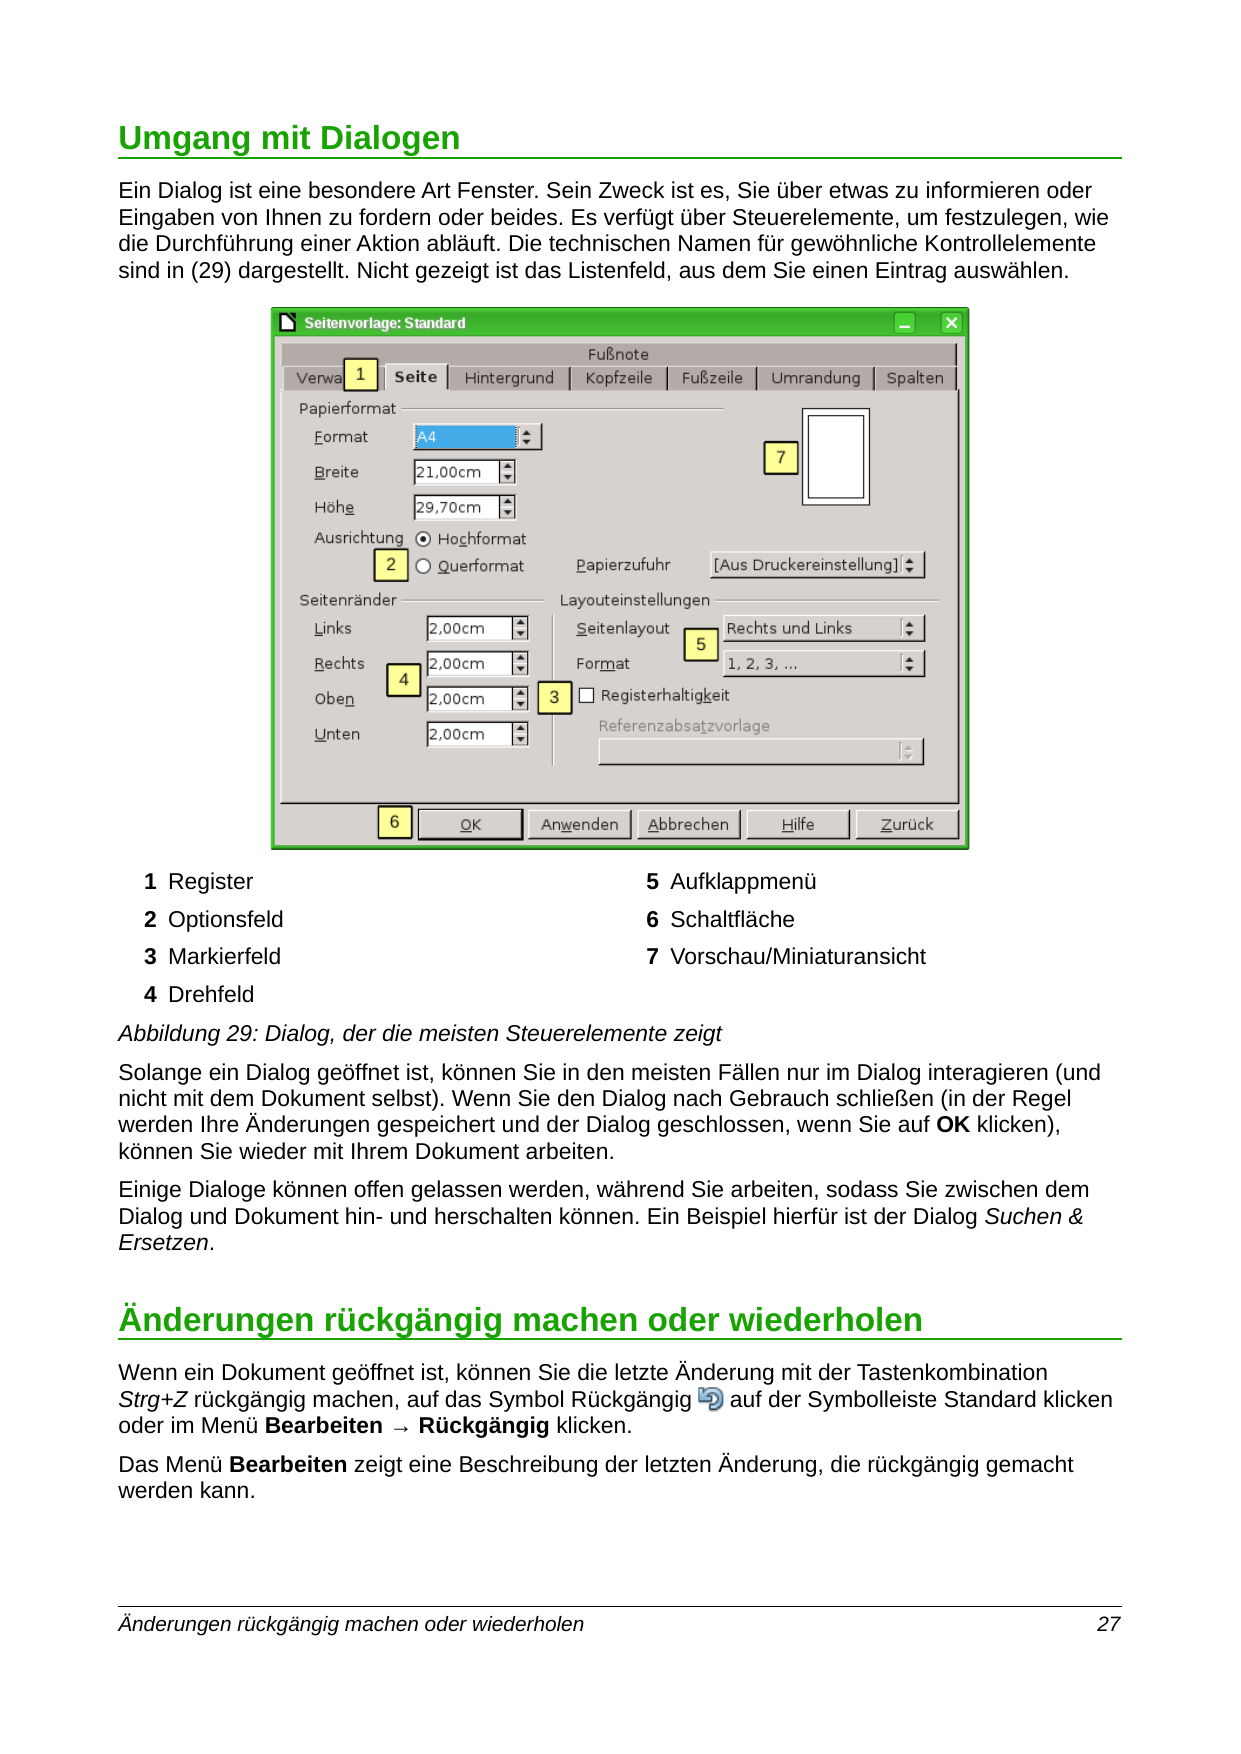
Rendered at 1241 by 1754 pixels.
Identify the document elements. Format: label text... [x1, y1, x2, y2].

picture [270, 307, 970, 850]
text Solange ein Dialog geöffnet ist, können Sie in den meisten Fällen nur im Dialog interagieren (und nicht mit dem Dokument selbst). Wenn Sie den Dialog nach Gebrauch schließen (in der Regel werden Ihre Änderungen gespeichert und der Dialog geschlossen, wenn Sie auf OK klicken), können Sie wieder mit Ihrem Dokument arbeiten. [118, 1058, 1122, 1164]
table_cell Vorschau/Miniaturansicht [664, 938, 1122, 975]
table_cell [620, 975, 664, 1013]
table_header 5 [620, 862, 664, 900]
table_cell Markierfeld [162, 938, 620, 975]
table_cell 7 [620, 938, 664, 975]
table_cell 2 [118, 900, 162, 938]
table_cell 4 [118, 975, 162, 1013]
text Wenn ein Dokument geöffnet ist, können Sie die letzte Änderung mit der Tastenkombination Strg+Z rückgängig machen, auf das Symbol Rückgängig auf der Symbolleiste Standard klicken oder im Menü Bearbeiten → Rückgängig klicken. [118, 1359, 1122, 1438]
text Einige Dialoge können offen gelassen werden, während Sie arbeiten, sodass Sie zwischen dem Dialog und Dokument hin- und herschalten können. Ein Beispiel hierfür ist der Dialog Suchen & Ersetzen. [118, 1176, 1122, 1256]
text Das Menü Bearbeiten zeigt eine Beschreibung der letzten Änderung, die rückgängig gemacht werden kann. [118, 1451, 1122, 1503]
picture [698, 1386, 724, 1412]
table_header Register [162, 862, 620, 900]
text Abbildung 29: Dialog, der die meisten Steuerelemente zeigt [118, 1020, 1122, 1046]
table_cell [664, 975, 1122, 1013]
subtitle Änderungen rückgängig machen oder wiederholen [118, 1300, 1122, 1338]
table_cell Schaltfläche [664, 900, 1122, 938]
table_header Aufklappmenü [664, 862, 1122, 900]
table_cell 6 [620, 900, 664, 938]
table_cell Optionsfeld [162, 900, 620, 938]
text Ein Dialog ist eine besondere Art Fenster. Sein Zweck ist es, Sie über etwas zu informieren oder Eingaben von Ihnen zu fordern oder beides. Es verfügt über Steuerelemente, um festzulegen, wie die Durchführung einer Aktion abläuft. Die technischen Namen für gewöhnliche Kontrollelemente sind in (Abbildung 29) dargestellt. Nicht gezeigt ist das Listenfeld, aus dem Sie einen Eintrag auswählen. [118, 177, 1122, 283]
table_cell Drehfeld [162, 975, 620, 1013]
subtitle Umgang mit Dialogen [118, 118, 1122, 157]
table_header 1 [118, 862, 162, 900]
table_cell 3 [118, 938, 162, 975]
